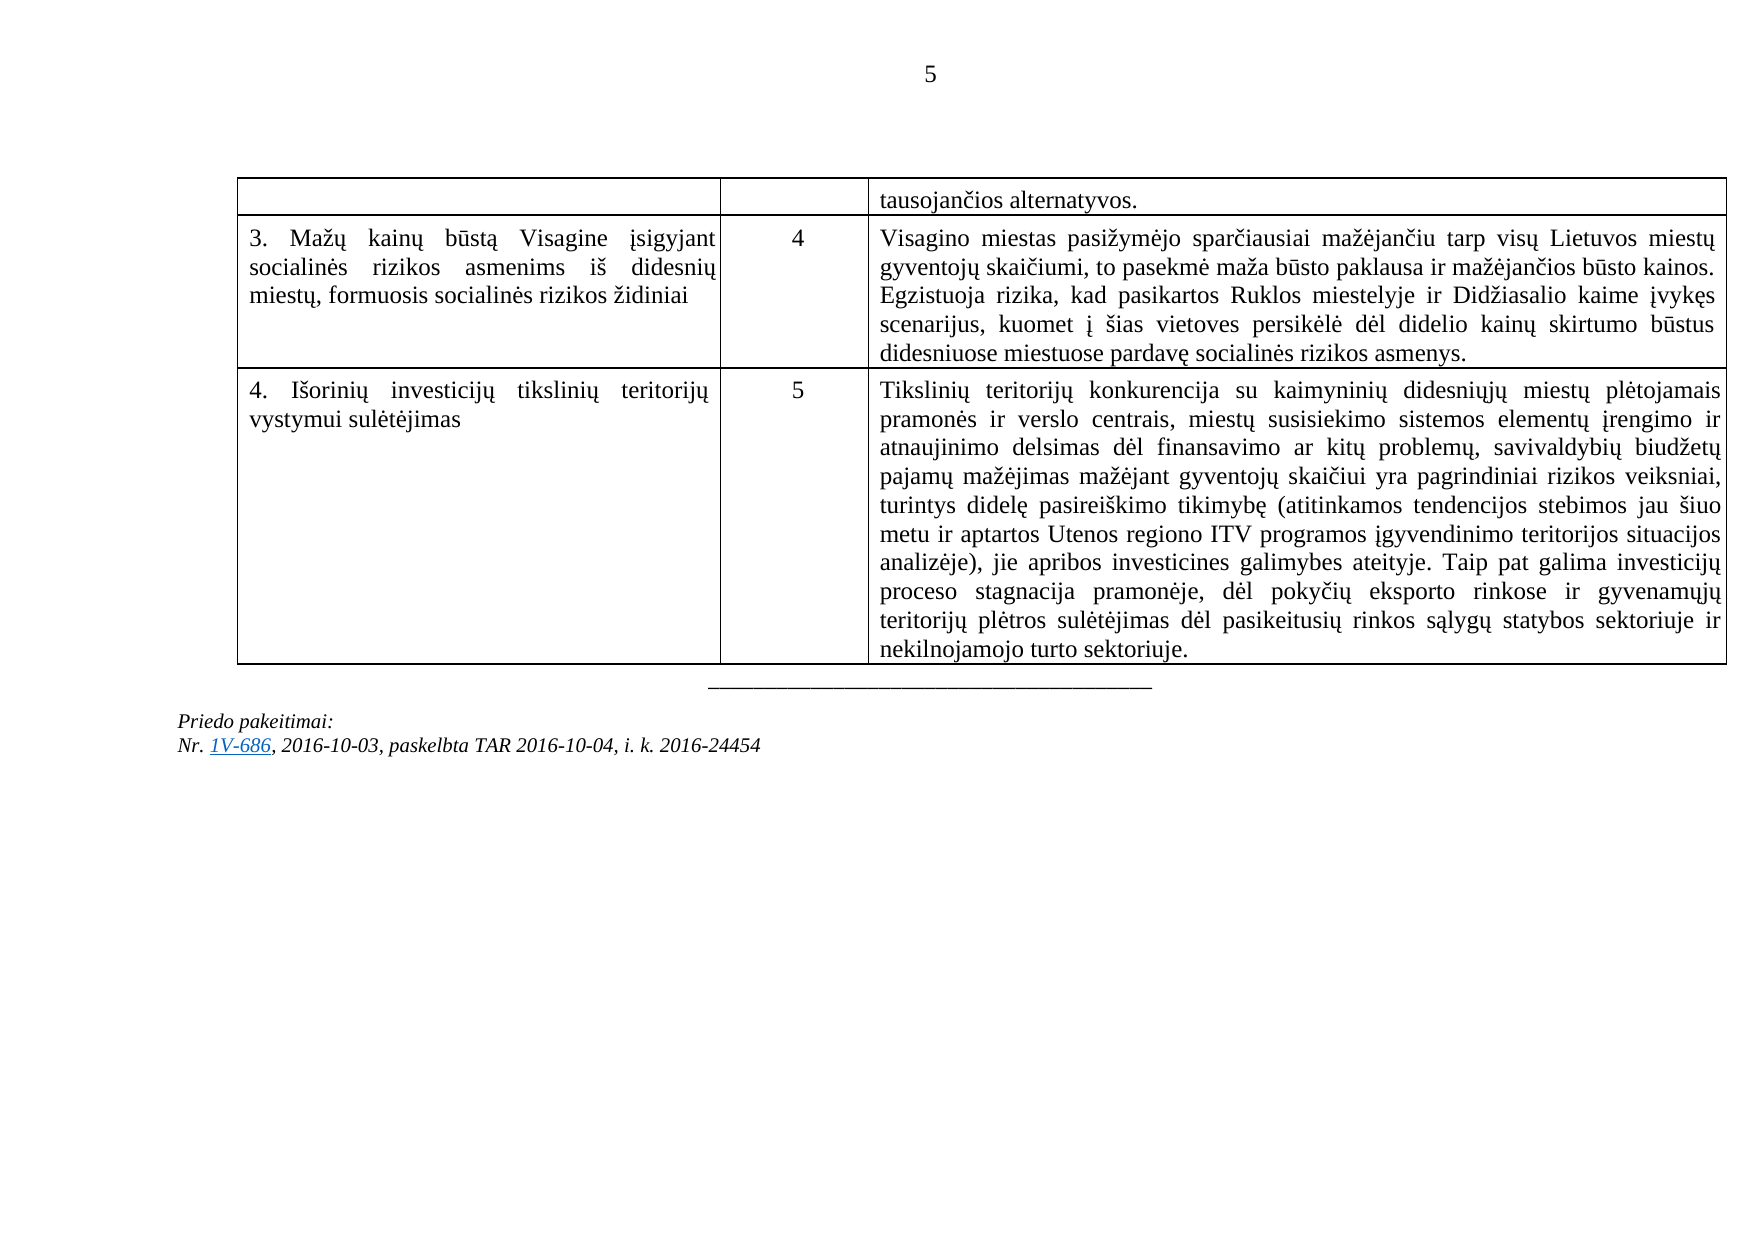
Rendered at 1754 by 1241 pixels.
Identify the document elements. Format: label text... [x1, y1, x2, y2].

text Nr. 1V-686, 2016-10-03, paskelbta TAR 2016-10-04, i. k. 2016-24454 [177, 733, 1683, 757]
table_cell 5 [721, 369, 868, 662]
text _______________________________________ [177, 664, 1683, 693]
table_cell 4. Išorinių investicijų tikslinių teritorijų vystymui sulėtėjimas [238, 369, 720, 662]
table_cell 4 [721, 216, 868, 367]
table_cell [238, 179, 720, 214]
table_cell [721, 179, 868, 214]
table_cell 3. Mažų kainų būstą Visagine įsigyjant socialinės rizikos asmenims iš didesnių miestų, formuosis socialinės rizikos židiniai [238, 216, 720, 367]
table_cell Tikslinių teritorijų konkurencija su kaimyninių didesniųjų miestų plėtojamais pramonės ir verslo centrais, miestų susisiekimo sistemos elementų įrengimo ir atnaujinimo delsimas dėl finansavimo ar kitų problemų, savivaldybių biudžetų pajamų mažėjimas mažėjant gyventojų skaičiui yra pagrindiniai rizikos veiksniai, turintys didelę pasireiškimo tikimybę (atitinkamos tendencijos stebimos jau šiuo metu ir aptartos Utenos regiono ITV programos įgyvendinimo teritorijos situacijos analizėje), jie apribos investicines galimybes ateityje. Taip pat galima investicijų proceso stagnacija pramonėje, dėl pokyčių eksporto rinkose ir gyvenamųjų teritorijų plėtros sulėtėjimas dėl pasikeitusių rinkos sąlygų statybos sektoriuje ir nekilnojamojo turto sektoriuje. [869, 369, 1726, 662]
text Priedo pakeitimai: [177, 709, 1683, 733]
table_cell Visagino miestas pasižymėjo sparčiausiai mažėjančiu tarp visų Lietuvos miestų gyventojų skaičiumi, to pasekmė maža būsto paklausa ir mažėjančios būsto kainos. Egzistuoja rizika, kad pasikartos Ruklos miestelyje ir Didžiasalio kaime įvykęs scenarijus, kuomet į šias vietoves persikėlė dėl didelio kainų skirtumo būstus didesniuose miestuose pardavę socialinės rizikos asmenys. [869, 216, 1726, 367]
table_cell tausojančios alternatyvos. [869, 179, 1726, 214]
